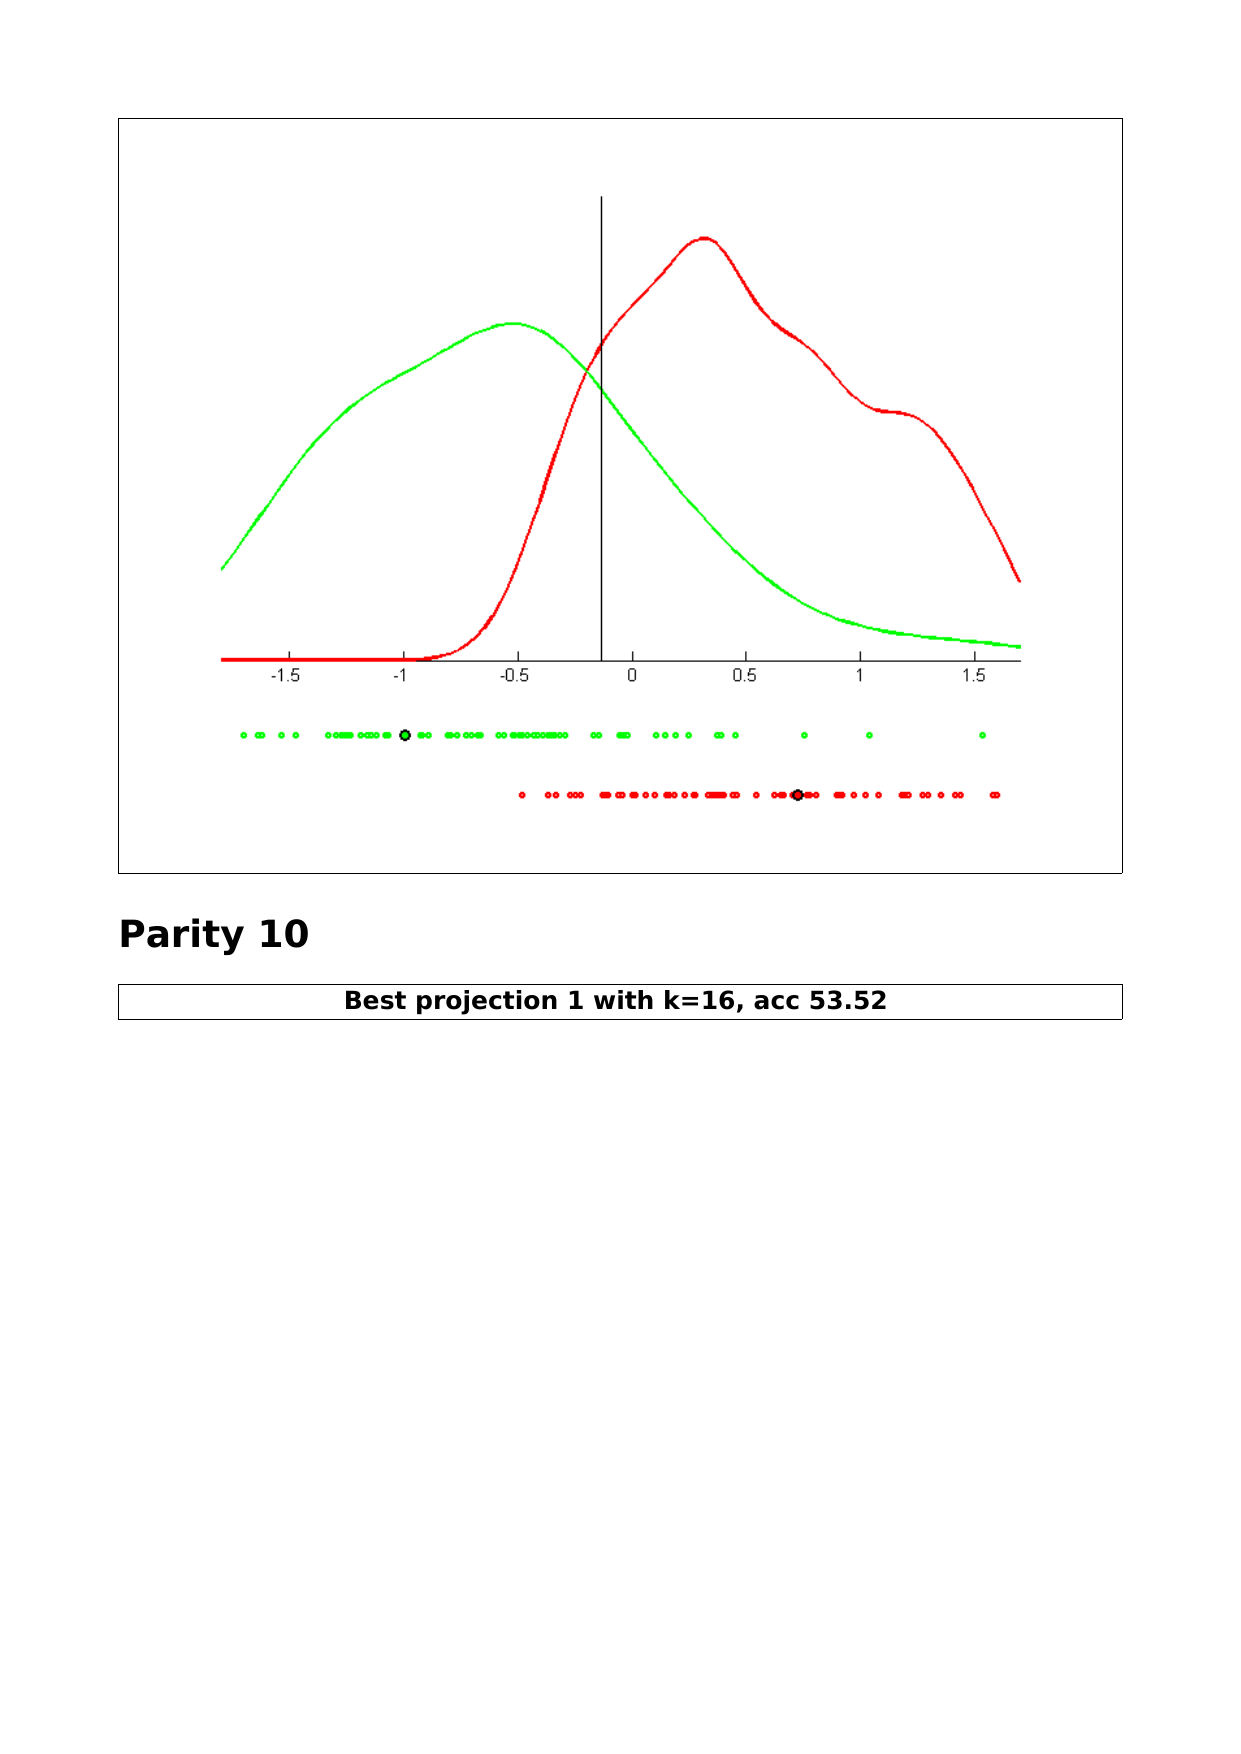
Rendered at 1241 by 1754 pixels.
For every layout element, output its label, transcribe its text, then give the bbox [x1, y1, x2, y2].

table_header Best projection 1 with k=16, acc 53.52 [119, 985, 1122, 1018]
subtitle Parity 10 [118, 912, 1122, 956]
table_cell [119, 119, 1122, 873]
picture [121, 121, 1120, 870]
